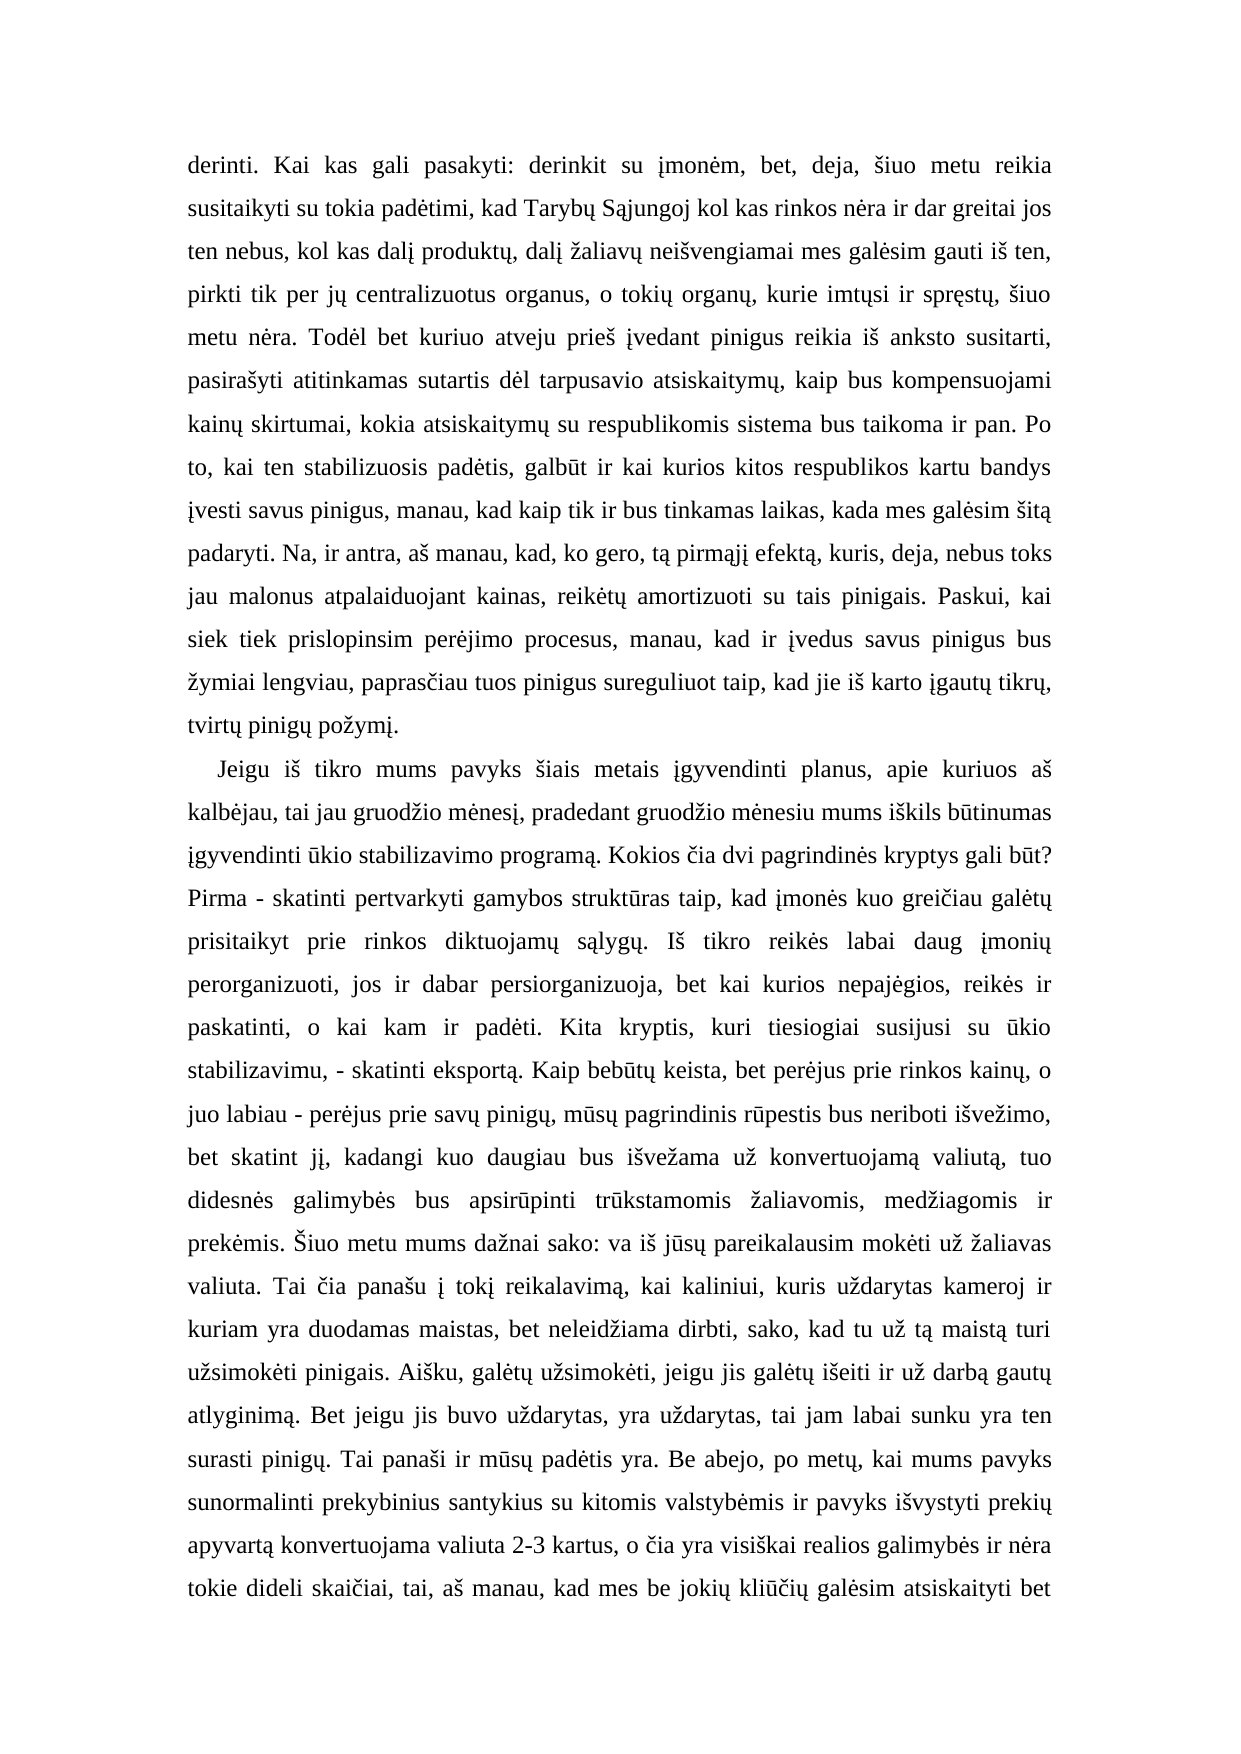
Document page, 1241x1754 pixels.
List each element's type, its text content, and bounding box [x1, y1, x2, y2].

text Jeigu iš tikro mums pavyks šiais metais įgyvendinti planus, apie kuriuos aš kalbėjau, tai jau gruodžio mėnesį, pradedant gruodžio mėnesiu mums iškils būtinumas įgyvendinti ūkio stabilizavimo programą. Kokios čia dvi pagrindinės kryptys gali būt? Pirma - skatinti pertvarkyti gamybos struktūras taip, kad įmonės kuo greičiau galėtų prisitaikyt prie rinkos diktuojamų sąlygų. Iš tikro reikės labai daug įmonių perorganizuoti, jos ir dabar persiorganizuoja, bet kai kurios nepajėgios, reikės ir paskatinti, o kai kam ir padėti. Kita kryptis, kuri tiesiogiai susijusi su ūkio stabilizavimu, - skatinti eksportą. Kaip bebūtų keista, bet perėjus prie rinkos kainų, o juo labiau - perėjus prie savų pinigų, mūsų pagrindinis rūpestis bus neriboti išvežimo, bet skatint jį, kadangi kuo daugiau bus išvežama už konvertuojamą valiutą, tuo didesnės galimybės bus apsirūpinti trūkstamomis žaliavomis, medžiagomis ir prekėmis. Šiuo metu mums dažnai sako: va iš jūsų pareikalausim mokėti už žaliavas valiuta. Tai čia panašu į tokį reikalavimą, kai kaliniui, kuris uždarytas kameroj ir kuriam yra duodamas maistas, bet neleidžiama dirbti, sako, kad tu už tą maistą turi užsimokėti pinigais. Aišku, galėtų užsimokėti, jeigu jis galėtų išeiti ir už darbą gautų atlyginimą. Bet jeigu jis buvo uždarytas, yra uždarytas, tai jam labai sunku yra ten surasti pinigų. Tai panaši ir mūsų padėtis yra. Be abejo, po metų, kai mums pavyks sunormalinti prekybinius santykius su kitomis valstybėmis ir pavyks išvystyti prekių apyvartą konvertuojama valiuta 2-3 kartus, o čia yra visiškai realios galimybės ir nėra tokie dideli skaičiai, tai, aš manau, kad mes be jokių kliūčių galėsim atsiskaityti bet [187, 754, 1053, 1602]
text derinti. Kai kas gali pasakyti: derinkit su įmonėm, bet, deja, šiuo metu reikia susitaikyti su tokia padėtimi, kad Tarybų Sąjungoj kol kas rinkos nėra ir dar greitai jos ten nebus, kol kas dalį produktų, dalį žaliavų neišvengiamai mes galėsim gauti iš ten, pirkti tik per jų centralizuotus organus, o tokių organų, kurie imtųsi ir spręstų, šiuo metu nėra. Todėl bet kuriuo atveju prieš įvedant pinigus reikia iš anksto susitarti, pasirašyti atitinkamas sutartis dėl tarpusavio atsiskaitymų, kaip bus kompensuojami kainų skirtumai, kokia atsiskaitymų su respublikomis sistema bus taikoma ir pan. Po to, kai ten stabilizuosis padėtis, galbūt ir kai kurios kitos respublikos kartu bandys įvesti savus pinigus, manau, kad kaip tik ir bus tinkamas laikas, kada mes galėsim šitą padaryti. Na, ir antra, aš manau, kad, ko gero, tą pirmąjį efektą, kuris, deja, nebus toks jau malonus atpalaiduojant kainas, reikėtų amortizuoti su tais pinigais. Paskui, kai siek tiek prislopinsim perėjimo procesus, manau, kad ir įvedus savus pinigus bus žymiai lengviau, paprasčiau tuos pinigus sureguliuot taip, kad jie iš karto įgautų tikrų, tvirtų pinigų požymį. [187, 150, 1053, 739]
